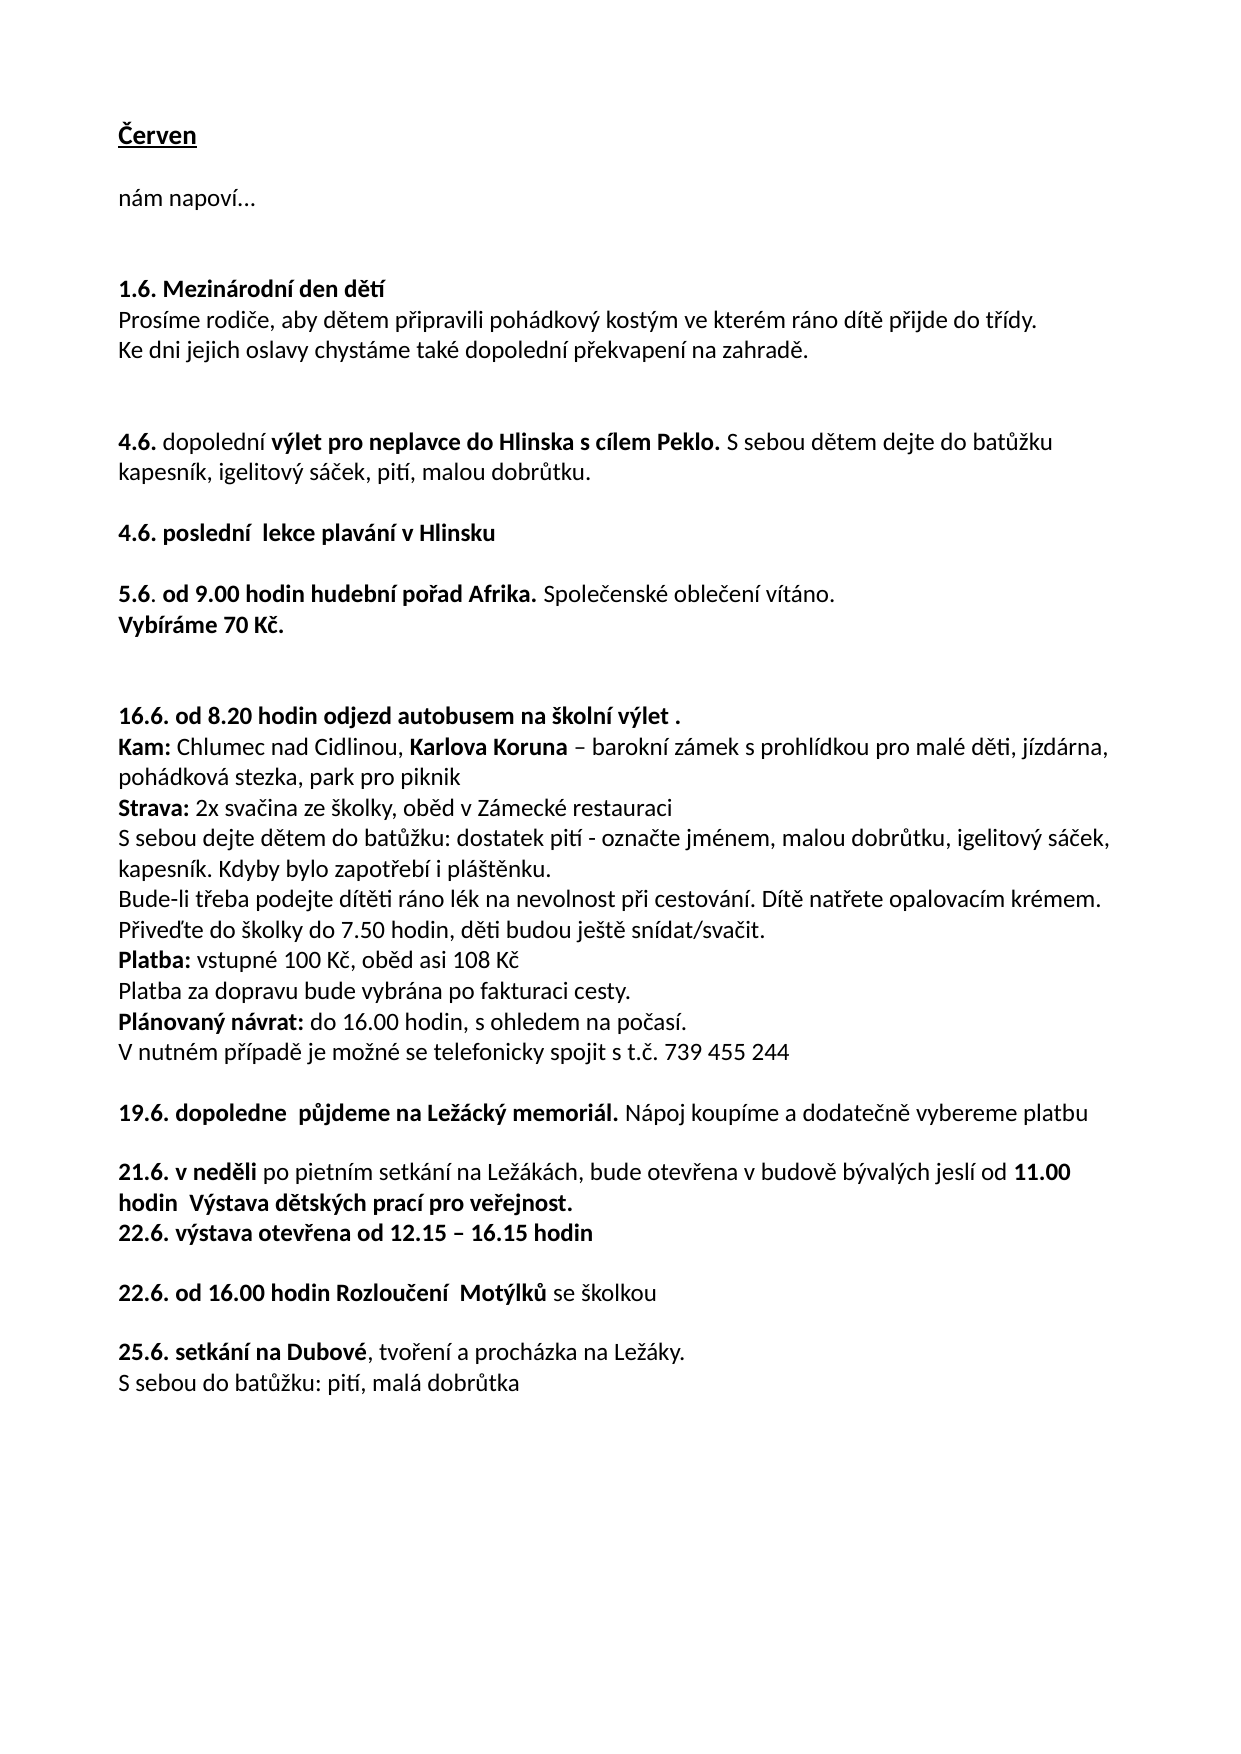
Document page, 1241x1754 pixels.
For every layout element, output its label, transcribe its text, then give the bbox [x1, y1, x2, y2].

text Platba za dopravu bude vybrána po fakturaci cesty. [118, 975, 1122, 1006]
text Kam: Chlumec nad Cidlinou, Karlova Koruna – barokní zámek s prohlídkou pro malé děti, jízdárna, pohádková stezka, park pro piknik [118, 731, 1122, 792]
text Přiveďte do školky do 7.50 hodin, děti budou ještě snídat/svačit. [118, 914, 1122, 945]
text 16.6. od 8.20 hodin odjezd autobusem na školní výlet . [118, 701, 1122, 731]
text S sebou dejte dětem do batůžku: dostatek pití - označte jménem, malou dobrůtku, igelitový sáček, kapesník. Kdyby bylo zapotřebí i pláštěnku. [118, 823, 1122, 884]
text Červen [118, 118, 1122, 151]
text 5.6. od 9.00 hodin hudební pořad Afrika. Společenské oblečení vítáno. Vybíráme 70 Kč. [118, 578, 1122, 639]
text 22.6. od 16.00 hodin Rozloučení Motýlků se školkou [118, 1277, 1122, 1307]
text S sebou do batůžku: pití, malá dobrůtka [118, 1367, 1122, 1397]
text 4.6. dopolední výlet pro neplavce do Hlinska s cílem Peklo. S sebou dětem dejte do batůžku kapesník, igelitový sáček, pití, malou dobrůtku. [118, 426, 1122, 487]
text 4.6. poslední lekce plavání v Hlinsku [118, 517, 1122, 548]
text Strava: 2x svačina ze školky, oběd v Zámecké restauraci [118, 792, 1122, 823]
text nám napoví... [118, 182, 1122, 212]
text Bude-li třeba podejte dítěti ráno lék na nevolnost při cestování. Dítě natřete opalovacím krémem. [118, 884, 1122, 914]
text Prosíme rodiče, aby dětem připravili pohádkový kostým ve kterém ráno dítě přijde do třídy. Ke dni jejich oslavy chystáme také dopolední překvapení na zahradě. [118, 304, 1122, 365]
text 1.6. Mezinárodní den dětí [118, 273, 1122, 304]
text Plánovaný návrat: do 16.00 hodin, s ohledem na počasí. V nutném případě je možné se telefonicky spojit s t.č. 739 455 244 [118, 1006, 1122, 1067]
text 22.6. výstava otevřena od 12.15 – 16.15 hodin [118, 1218, 1122, 1248]
text 19.6. dopoledne půjdeme na Ležácký memoriál. Nápoj koupíme a dodatečně vybereme platbu [118, 1097, 1122, 1128]
text 21.6. v neděli po pietním setkání na Ležákách, bude otevřena v budově bývalých jeslí od 11.00 hodin Výstava dětských prací pro veřejnost. [118, 1157, 1122, 1218]
text 25.6. setkání na Dubové, tvoření a procházka na Ležáky. [118, 1336, 1122, 1367]
text Platba: vstupné 100 Kč, oběd asi 108 Kč [118, 945, 1122, 975]
